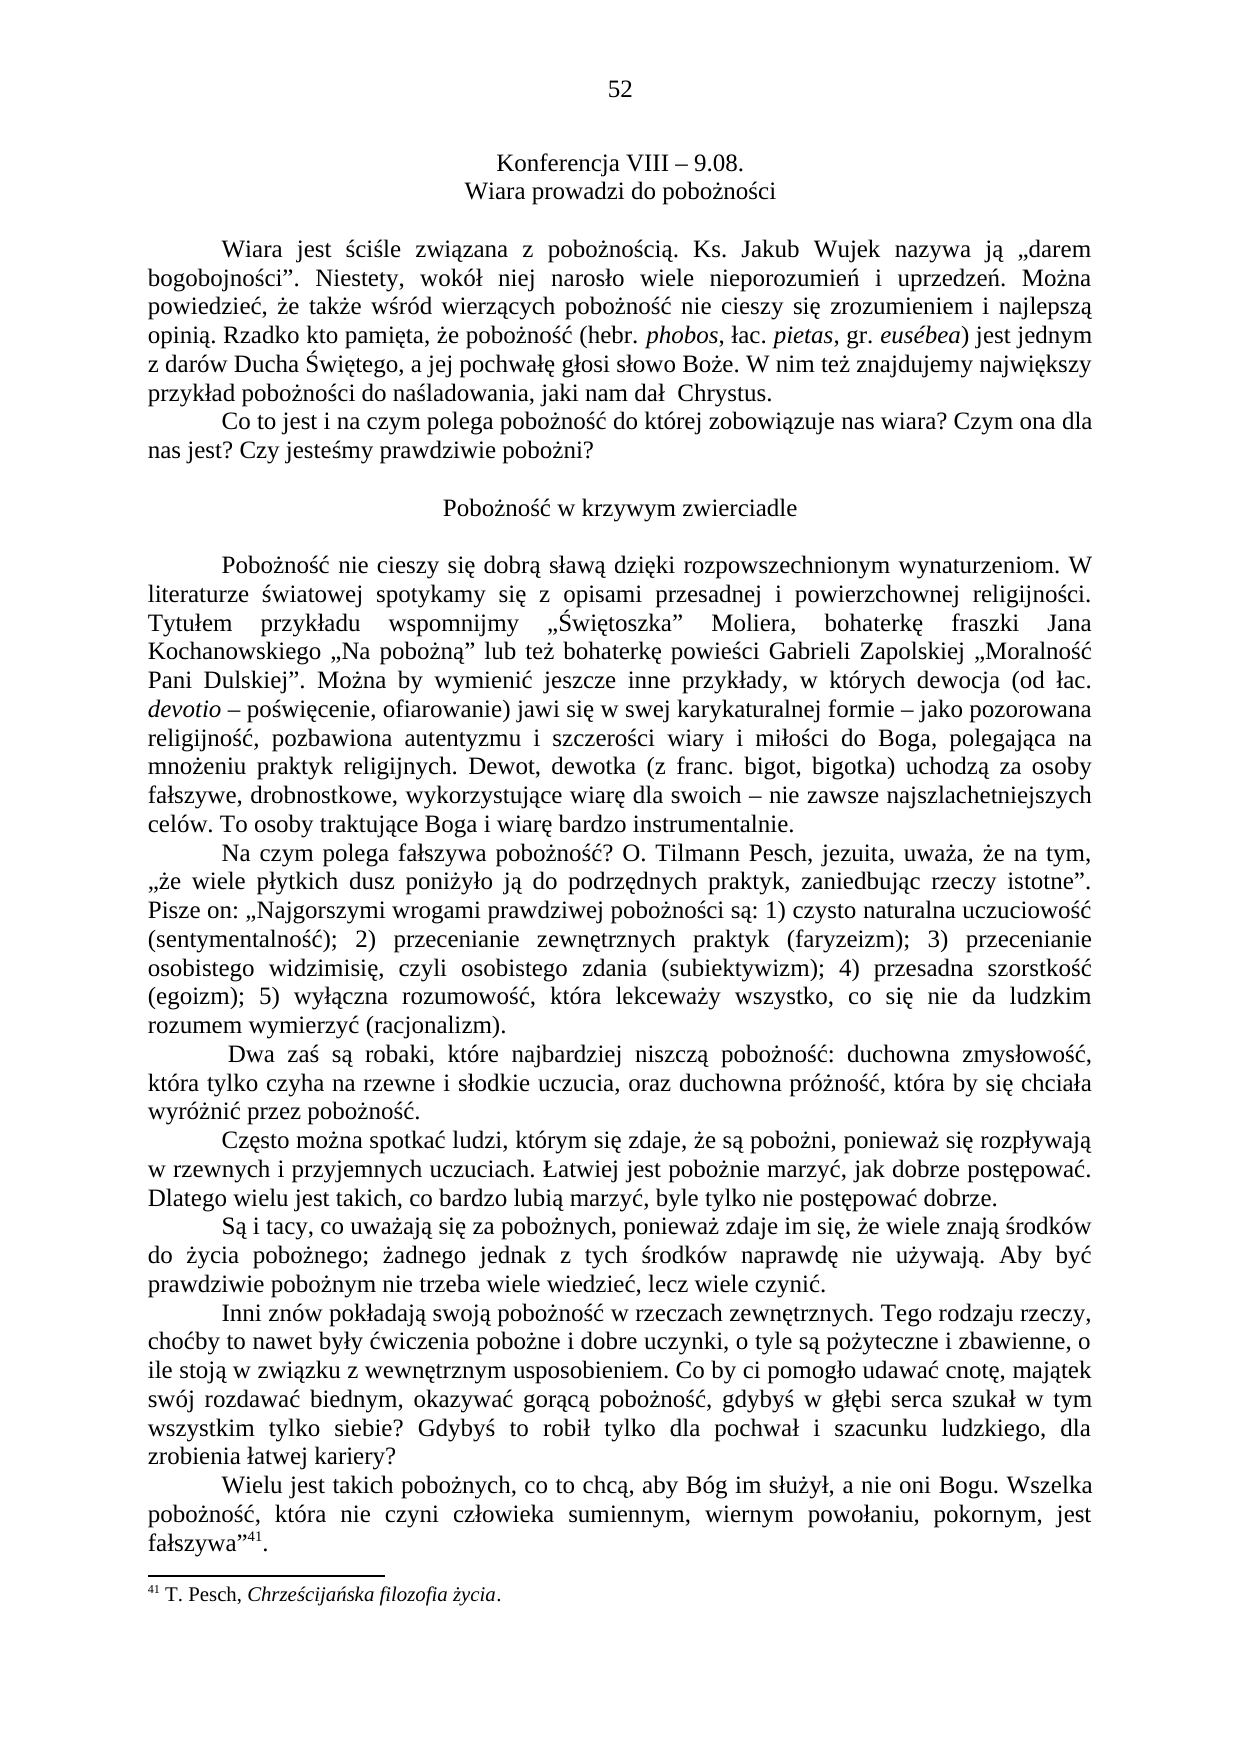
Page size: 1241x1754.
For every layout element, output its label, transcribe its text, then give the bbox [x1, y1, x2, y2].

text Dwa zaś są robaki, które najbardziej niszczą pobożność: duchowna zmysłowość, która tylko czyha na rzewne i słodkie uczucia, oraz duchowna próżność, która by się chciała wyróżnić przez pobożność. [148, 1039, 1093, 1125]
text Wiara prowadzi do pobożności [148, 176, 1093, 205]
text T. Pesch, Chrześcijańska filozofia życia. [148, 1582, 1093, 1606]
text Konferencja VIII – 9.08. [148, 148, 1093, 176]
text Są i tacy, co uważają się za pobożnych, ponieważ zdaje im się, że wiele znają środków do życia pobożnego; żadnego jednak z tych środków naprawdę nie używają. Aby być prawdziwie pobożnym nie trzeba wiele wiedzieć, lecz wiele czynić. [148, 1211, 1093, 1298]
text Na czym polega fałszywa pobożność? O. Tilmann Pesch, jezuita, uważa, że na tym, „że wiele płytkich dusz poniżyło ją do podrzędnych praktyk, zaniedbując rzeczy istotne”. Pisze on: „Najgorszymi wrogami prawdziwej pobożności są: 1) czysto naturalna uczuciowość (sentymentalność); 2) przecenianie zewnętrznych praktyk (faryzeizm); 3) przecenianie osobistego widzimisię, czyli osobistego zdania (subiektywizm); 4) przesadna szorstkość (egoizm); 5) wyłączna rozumowość, która lekceważy wszystko, co się nie da ludzkim rozumem wymierzyć (racjonalizm). [148, 838, 1093, 1039]
text Wielu jest takich pobożnych, co to chcą, aby Bóg im służył, a nie oni Bogu. Wszelka pobożność, która nie czyni człowieka sumiennym, wiernym powołaniu, pokornym, jest fałszywa”. [148, 1470, 1093, 1556]
text Pobożność nie cieszy się dobrą sławą dzięki rozpowszechnionym wynaturzeniom. W literaturze światowej spotykamy się z opisami przesadnej i powierzchownej religijności. Tytułem przykładu wspomnijmy „Świętoszka” Moliera, bohaterkę fraszki Jana Kochanowskiego „Na pobożną” lub też bohaterkę powieści Gabrieli Zapolskiej „Moralność Pani Dulskiej”. Można by wymienić jeszcze inne przykłady, w których dewocja (od łac. devotio – poświęcenie, ofiarowanie) jawi się w swej karykaturalnej formie – jako pozorowana religijność, pozbawiona autentyzmu i szczerości wiary i miłości do Boga, polegająca na mnożeniu praktyk religijnych. Dewot, dewotka (z franc. bigot, bigotka) uchodzą za osoby fałszywe, drobnostkowe, wykorzystujące wiarę dla swoich – nie zawsze najszlachetniejszych celów. To osoby traktujące Boga i wiarę bardzo instrumentalnie. [148, 550, 1093, 838]
text Często można spotkać ludzi, którym się zdaje, że są pobożni, ponieważ się rozpływają w rzewnych i przyjemnych uczuciach. Łatwiej jest pobożnie marzyć, jak dobrze postępować. Dlatego wielu jest takich, co bardzo lubią marzyć, byle tylko nie postępować dobrze. [148, 1125, 1093, 1211]
text Pobożność w krzywym zwierciadle [148, 493, 1093, 521]
text Co to jest i na czym polega pobożność do której zobowiązuje nas wiara? Czym ona dla nas jest? Czy jesteśmy prawdziwie pobożni? [148, 406, 1093, 464]
text Wiara jest ściśle związana z pobożnością. Ks. Jakub Wujek nazywa ją „darem bogobojności”. Niestety, wokół niej narosło wiele nieporozumień i uprzedzeń. Można powiedzieć, że także wśród wierzących pobożność nie cieszy się zrozumieniem i najlepszą opinią. Rzadko kto pamięta, że pobożność (hebr. phobos, łac. pietas, gr. eusébea) jest jednym z darów Ducha Świętego, a jej pochwałę głosi słowo Boże. W nim też znajdujemy największy przykład pobożności do naśladowania, jaki nam dał Chrystus. [148, 234, 1093, 406]
text Inni znów pokładają swoją pobożność w rzeczach zewnętrznych. Tego rodzaju rzeczy, choćby to nawet były ćwiczenia pobożne i dobre uczynki, o tyle są pożyteczne i zbawienne, o ile stoją w związku z wewnętrznym usposobieniem. Co by ci pomogło udawać cnotę, majątek swój rozdawać biednym, okazywać gorącą pobożność, gdybyś w głębi serca szukał w tym wszystkim tylko siebie? Gdybyś to robił tylko dla pochwał i szacunku ludzkiego, dla zrobienia łatwej kariery? [148, 1298, 1093, 1470]
